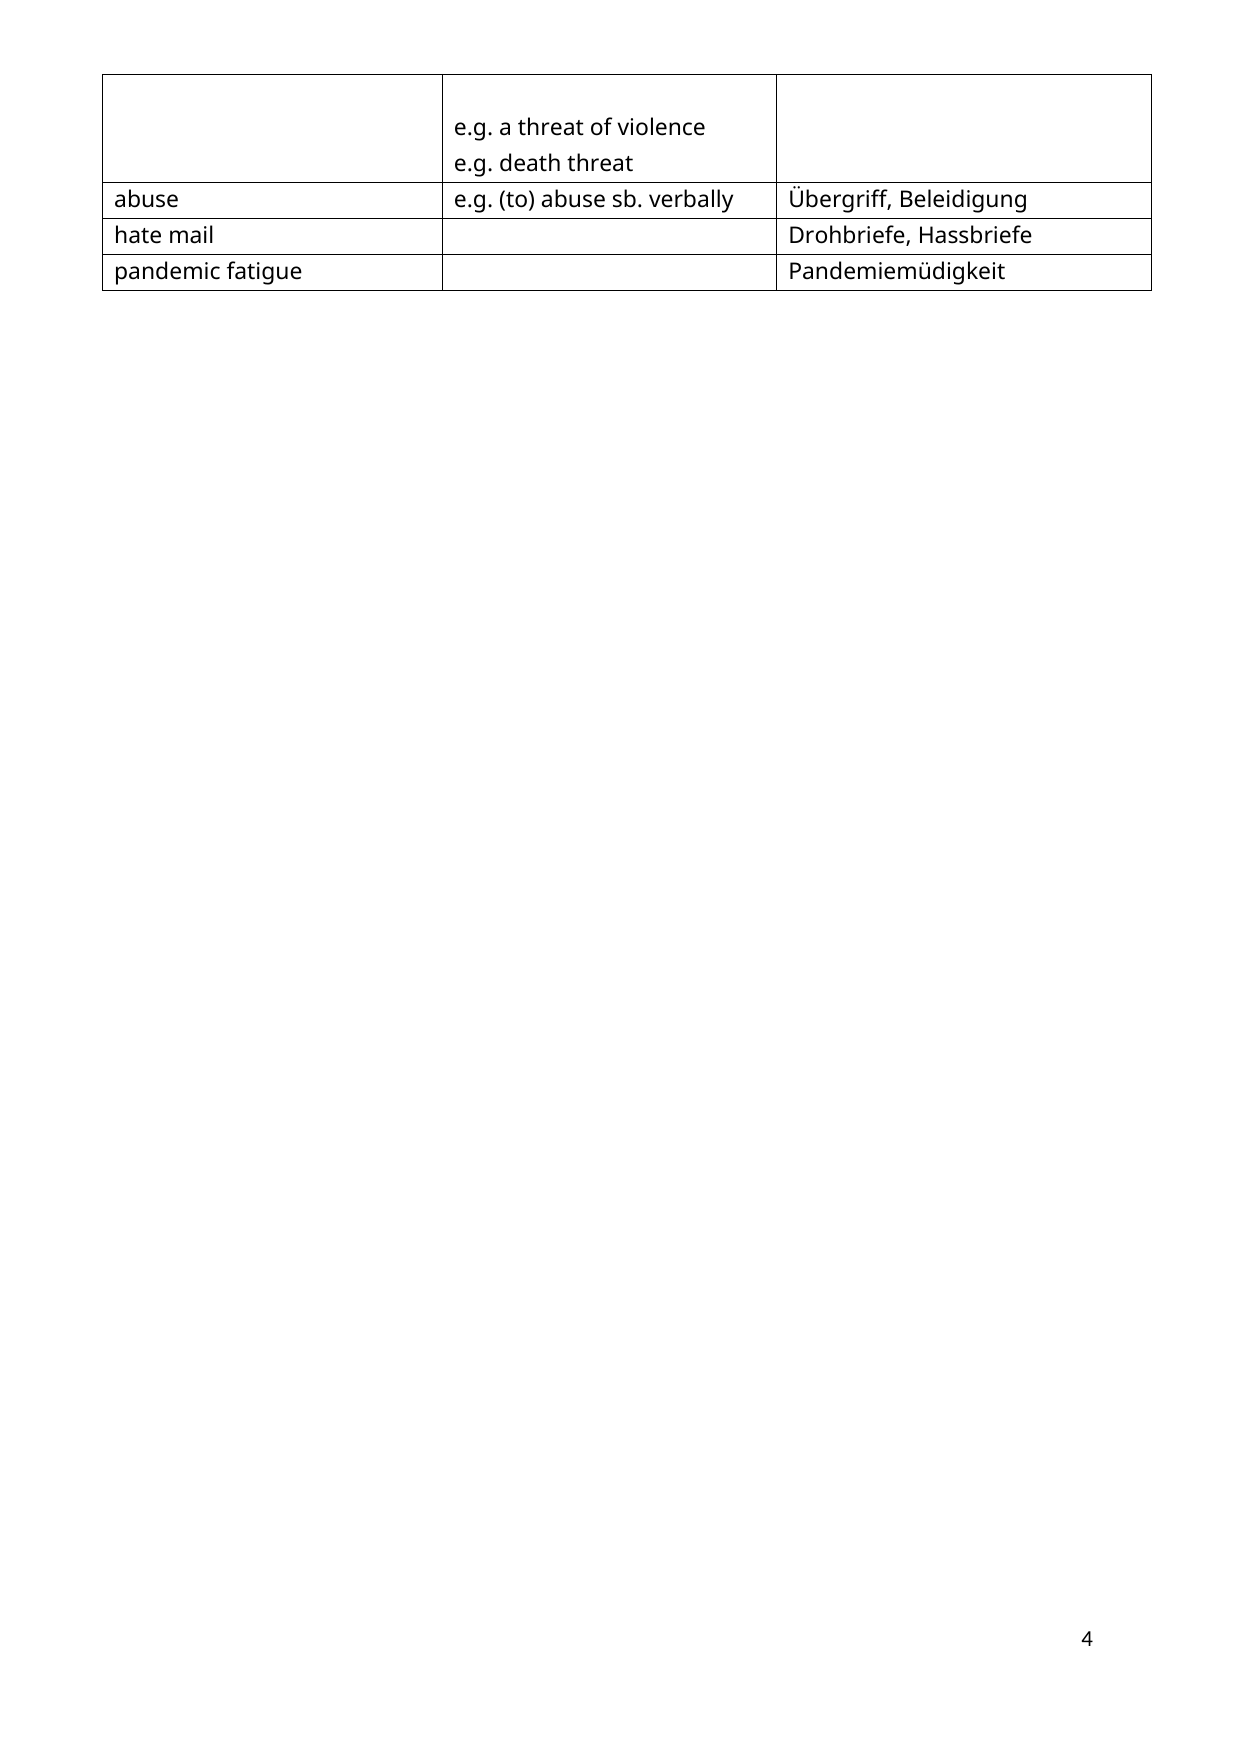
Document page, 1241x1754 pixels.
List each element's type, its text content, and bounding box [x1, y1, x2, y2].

table_cell abuse [103, 183, 442, 218]
table_cell [103, 75, 442, 182]
table_cell e.g. (to) abuse sb. verbally [443, 183, 776, 218]
table_cell Pandemiemüdigkeit [777, 255, 1151, 290]
table_cell Drohbriefe, Hassbriefe [777, 219, 1151, 254]
table_cell hate mail [103, 219, 442, 254]
table_cell [443, 219, 776, 254]
table_cell e.g. a threat of violence e.g. death threat [443, 75, 776, 182]
table_cell pandemic fatigue [103, 255, 442, 290]
table_cell Übergriff, Beleidigung [777, 183, 1151, 218]
table_cell [443, 255, 776, 290]
table_cell [777, 75, 1151, 182]
